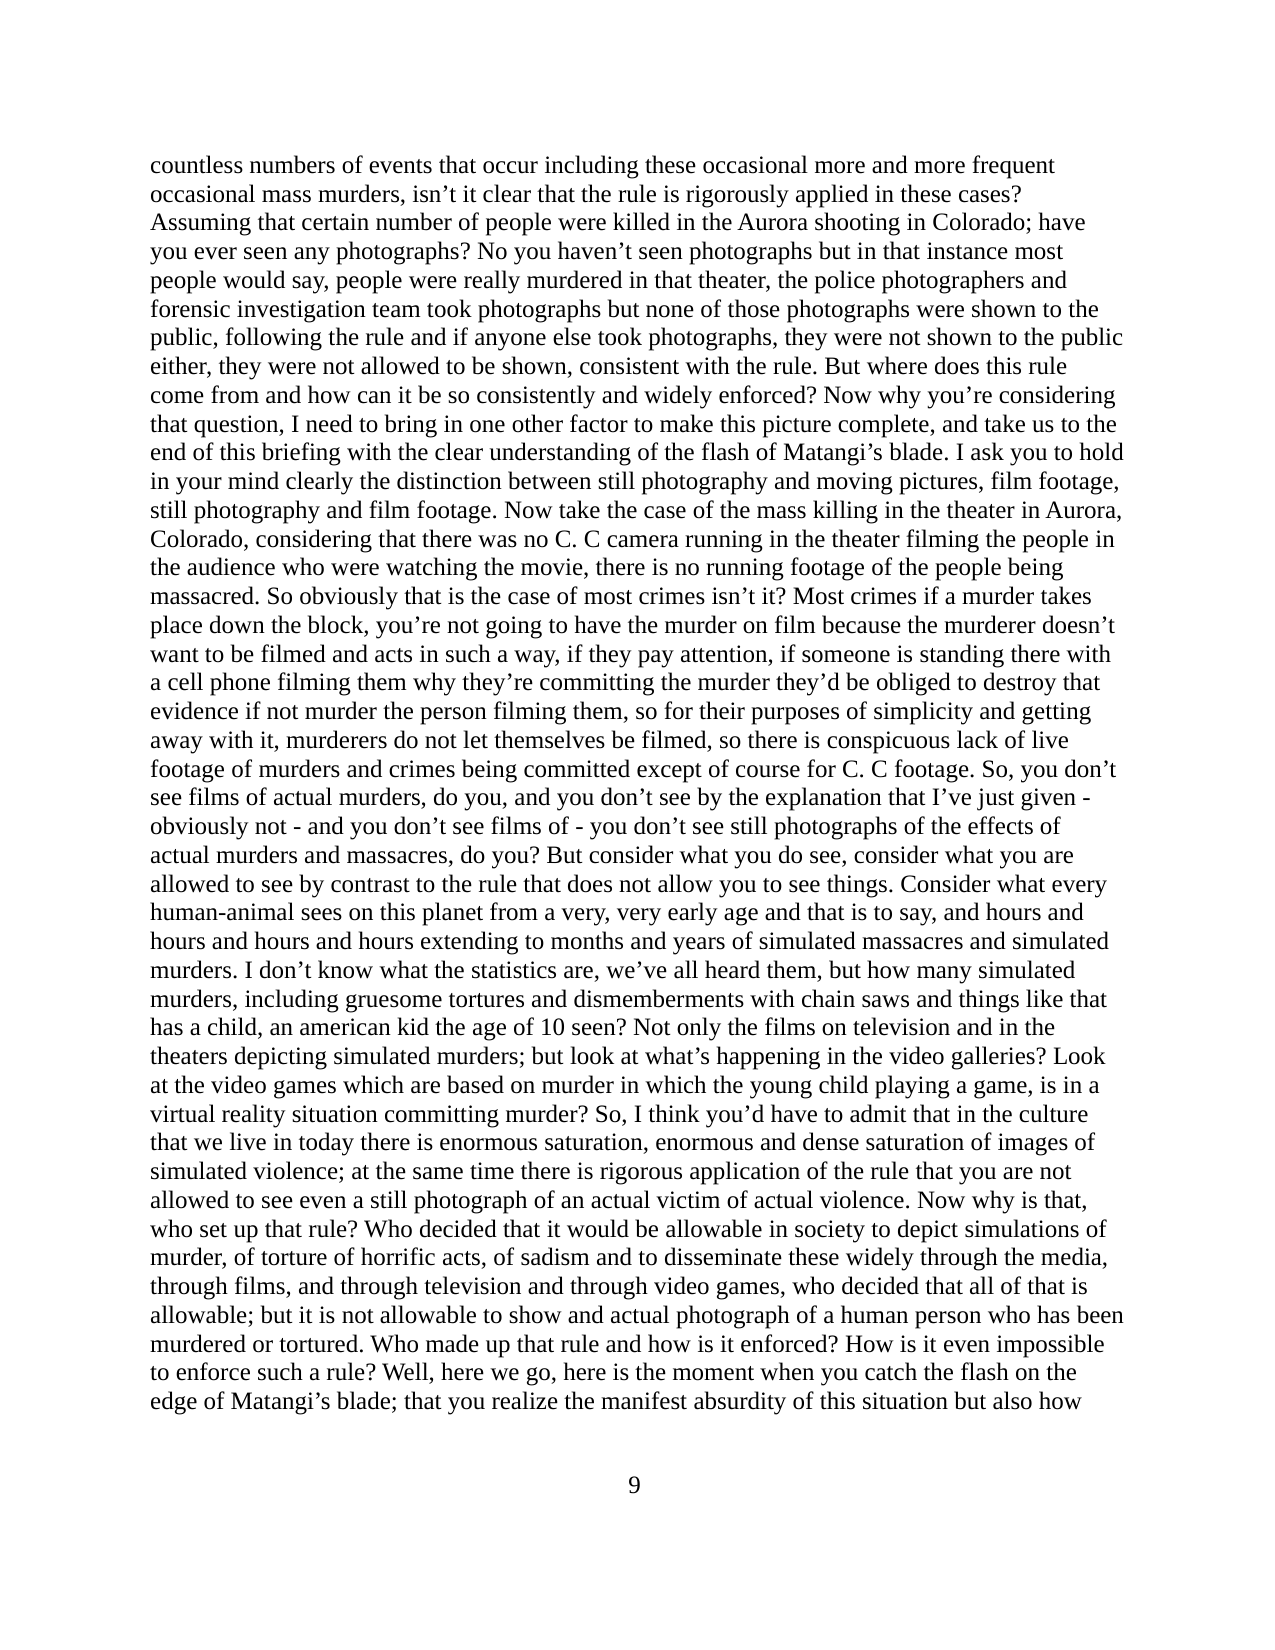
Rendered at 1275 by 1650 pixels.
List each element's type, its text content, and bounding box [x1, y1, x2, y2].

text countless numbers of events that occur including these occasional more and more frequent occasional mass murders, isn’t it clear that the rule is rigorously applied in these cases? Assuming that certain number of people were killed in the Aurora shooting in Colorado; have you ever seen any photographs? No you haven’t seen photographs but in that instance most people would say, people were really murdered in that theater, the police photographers and forensic investigation team took photographs but none of those photographs were shown to the public, following the rule and if anyone else took photographs, they were not shown to the public either, they were not allowed to be shown, consistent with the rule. But where does this rule come from and how can it be so consistently and widely enforced? Now why you’re considering that question, I need to bring in one other factor to make this picture complete, and take us to the end of this briefing with the clear understanding of the flash of Matangi’s blade. I ask you to hold in your mind clearly the distinction between still photography and moving pictures, film footage, still photography and film footage. Now take the case of the mass killing in the theater in Aurora, Colorado, considering that there was no C. C camera running in the theater filming the people in the audience who were watching the movie, there is no running footage of the people being massacred. So obviously that is the case of most crimes isn’t it? Most crimes if a murder takes place down the block, you’re not going to have the murder on film because the murderer doesn’t want to be filmed and acts in such a way, if they pay attention, if someone is standing there with a cell phone filming them why they’re committing the murder they’d be obliged to destroy that evidence if not murder the person filming them, so for their purposes of simplicity and getting away with it, murderers do not let themselves be filmed, so there is conspicuous lack of live footage of murders and crimes being committed except of course for C. C footage. So, you don’t see films of actual murders, do you, and you don’t see by the explanation that I’ve just given - obviously not - and you don’t see films of - you don’t see still photographs of the effects of actual murders and massacres, do you? But consider what you do see, consider what you are allowed to see by contrast to the rule that does not allow you to see things. Consider what every human-animal sees on this planet from a very, very early age and that is to say, and hours and hours and hours and hours extending to months and years of simulated massacres and simulated murders. I don’t know what the statistics are, we’ve all heard them, but how many simulated murders, including gruesome tortures and dismemberments with chain saws and things like that has a child, an american kid the age of 10 seen? Not only the films on television and in the theaters depicting simulated murders; but look at what’s happening in the video galleries? Look at the video games which are based on murder in which the young child playing a game, is in a virtual reality situation committing murder? So, I think you’d have to admit that in the culture that we live in today there is enormous saturation, enormous and dense saturation of images of simulated violence; at the same time there is rigorous application of the rule that you are not allowed to see even a still photograph of an actual victim of actual violence. Now why is that, who set up that rule? Who decided that it would be allowable in society to depict simulations of murder, of torture of horrific acts, of sadism and to disseminate these widely through the media, through films, and through television and through video games, who decided that all of that is allowable; but it is not allowable to show and actual photograph of a human person who has been murdered or tortured. Who made up that rule and how is it enforced? How is it even impossible to enforce such a rule? Well, here we go, here is the moment when you catch the flash on the edge of Matangi’s blade; that you realize the manifest absurdity of this situation but also how [150, 150, 1125, 1415]
